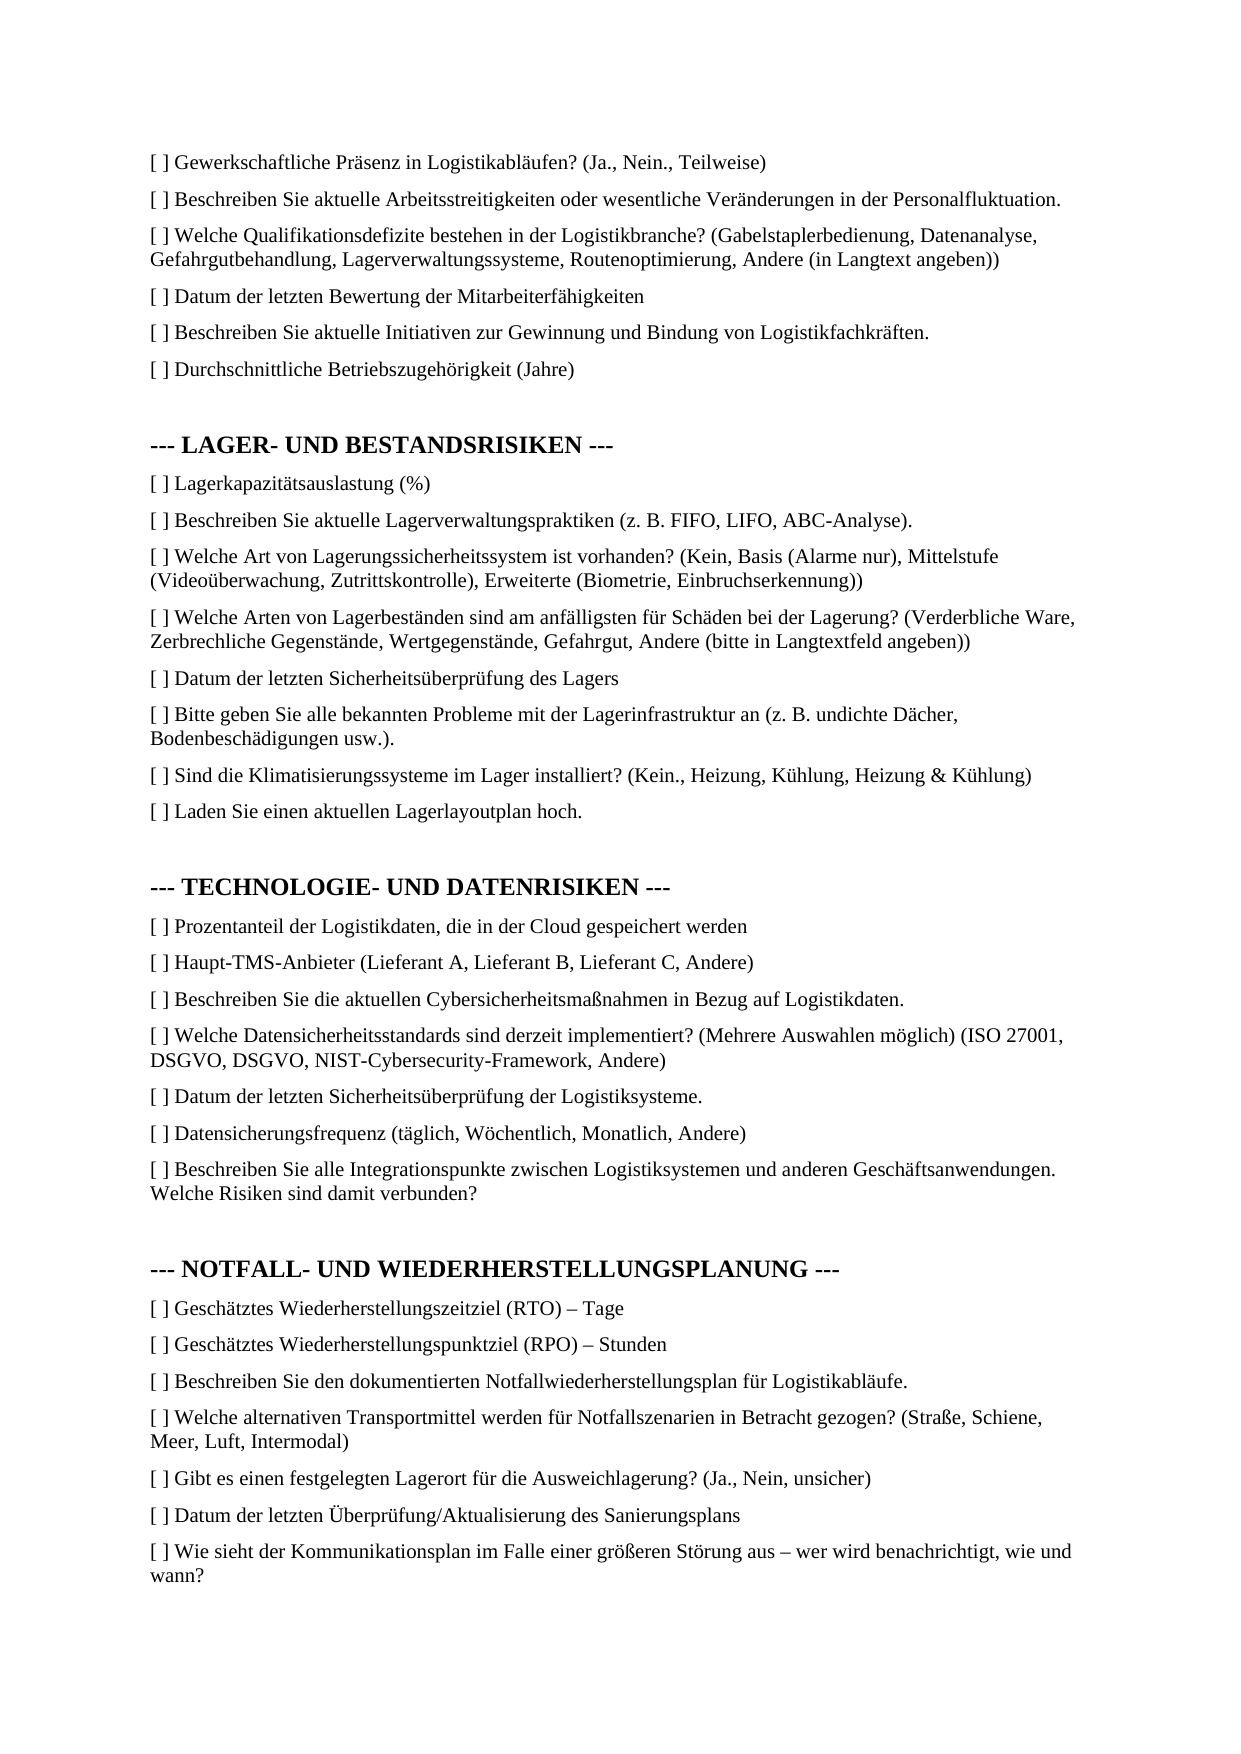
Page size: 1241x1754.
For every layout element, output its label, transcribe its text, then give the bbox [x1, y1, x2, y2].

text [ ] Welche Arten von Lagerbeständen sind am anfälligsten für Schäden bei der Lagerung? (Verderbliche Ware, Zerbrechliche Gegenstände, Wertgegenstände, Gefahrgut, Andere (bitte in Langtextfeld angeben)) [150, 605, 1090, 653]
text [ ] Welche Qualifikationsdefizite bestehen in der Logistikbranche? (Gabelstaplerbedienung, Datenanalyse, Gefahrgutbehandlung, Lagerverwaltungssysteme, Routenoptimierung, Andere (in Langtext angeben)) [150, 223, 1090, 271]
text [ ] Lagerkapazitätsauslastung (%) [150, 471, 1090, 495]
text [ ] Gewerkschaftliche Präsenz in Logistikabläufen? (Ja., Nein., Teilweise) [150, 150, 1090, 174]
text [ ] Durchschnittliche Betriebszugehörigkeit (Jahre) [150, 357, 1090, 381]
text [ ] Geschätztes Wiederherstellungspunktziel (RPO) – Stunden [150, 1332, 1090, 1356]
text [ ] Datensicherungsfrequenz (täglich, Wöchentlich, Monatlich, Andere) [150, 1121, 1090, 1145]
text [ ] Welche Datensicherheitsstandards sind derzeit implementiert? (Mehrere Auswahlen möglich) (ISO 27001, DSGVO, DSGVO, NIST-Cybersecurity-Framework, Andere) [150, 1023, 1090, 1072]
text [ ] Beschreiben Sie alle Integrationspunkte zwischen Logistiksystemen und anderen Geschäftsanwendungen. Welche Risiken sind damit verbunden? [150, 1157, 1090, 1205]
text [ ] Beschreiben Sie aktuelle Arbeitsstreitigkeiten oder wesentliche Veränderungen in der Personalfluktuation. [150, 187, 1090, 211]
text [ ] Beschreiben Sie den dokumentierten Notfallwiederherstellungsplan für Logistikabläufe. [150, 1369, 1090, 1393]
text [ ] Bitte geben Sie alle bekannten Probleme mit der Lagerinfrastruktur an (z. B. undichte Dächer, Bodenbeschädigungen usw.). [150, 702, 1090, 750]
text [ ] Sind die Klimatisierungssysteme im Lager installiert? (Kein., Heizung, Kühlung, Heizung & Kühlung) [150, 763, 1090, 787]
text --- LAGER- UND BESTANDSRISIKEN --- [150, 430, 1090, 459]
text [ ] Welche Art von Lagerungssicherheitssystem ist vorhanden? (Kein, Basis (Alarme nur), Mittelstufe (Videoüberwachung, Zutrittskontrolle), Erweiterte (Biometrie, Einbruchserkennung)) [150, 544, 1090, 592]
text [ ] Datum der letzten Sicherheitsüberprüfung der Logistiksysteme. [150, 1084, 1090, 1108]
text --- NOTFALL- UND WIEDERHERSTELLUNGSPLANUNG --- [150, 1254, 1090, 1283]
text [ ] Welche alternativen Transportmittel werden für Notfallszenarien in Betracht gezogen? (Straße, Schiene, Meer, Luft, Intermodal) [150, 1405, 1090, 1453]
text [ ] Datum der letzten Überprüfung/Aktualisierung des Sanierungsplans [150, 1502, 1090, 1527]
text [ ] Beschreiben Sie aktuelle Lagerverwaltungspraktiken (z. B. FIFO, LIFO, ABC-Analyse). [150, 508, 1090, 532]
text [ ] Prozentanteil der Logistikdaten, die in der Cloud gespeichert werden [150, 914, 1090, 938]
text --- TECHNOLOGIE- UND DATENRISIKEN --- [150, 872, 1090, 901]
text [ ] Beschreiben Sie die aktuellen Cybersicherheitsmaßnahmen in Bezug auf Logistikdaten. [150, 987, 1090, 1011]
text [ ] Beschreiben Sie aktuelle Initiativen zur Gewinnung und Bindung von Logistikfachkräften. [150, 320, 1090, 344]
text [ ] Wie sieht der Kommunikationsplan im Falle einer größeren Störung aus – wer wird benachrichtigt, wie und wann? [150, 1539, 1090, 1587]
text [ ] Datum der letzten Sicherheitsüberprüfung des Lagers [150, 666, 1090, 690]
text [ ] Geschätztes Wiederherstellungszeitziel (RTO) – Tage [150, 1296, 1090, 1320]
text [ ] Haupt-TMS-Anbieter (Lieferant A, Lieferant B, Lieferant C, Andere) [150, 950, 1090, 974]
text [ ] Laden Sie einen aktuellen Lagerlayoutplan hoch. [150, 799, 1090, 823]
text [ ] Gibt es einen festgelegten Lagerort für die Ausweichlagerung? (Ja., Nein, unsicher) [150, 1466, 1090, 1490]
text [ ] Datum der letzten Bewertung der Mitarbeiterfähigkeiten [150, 284, 1090, 308]
